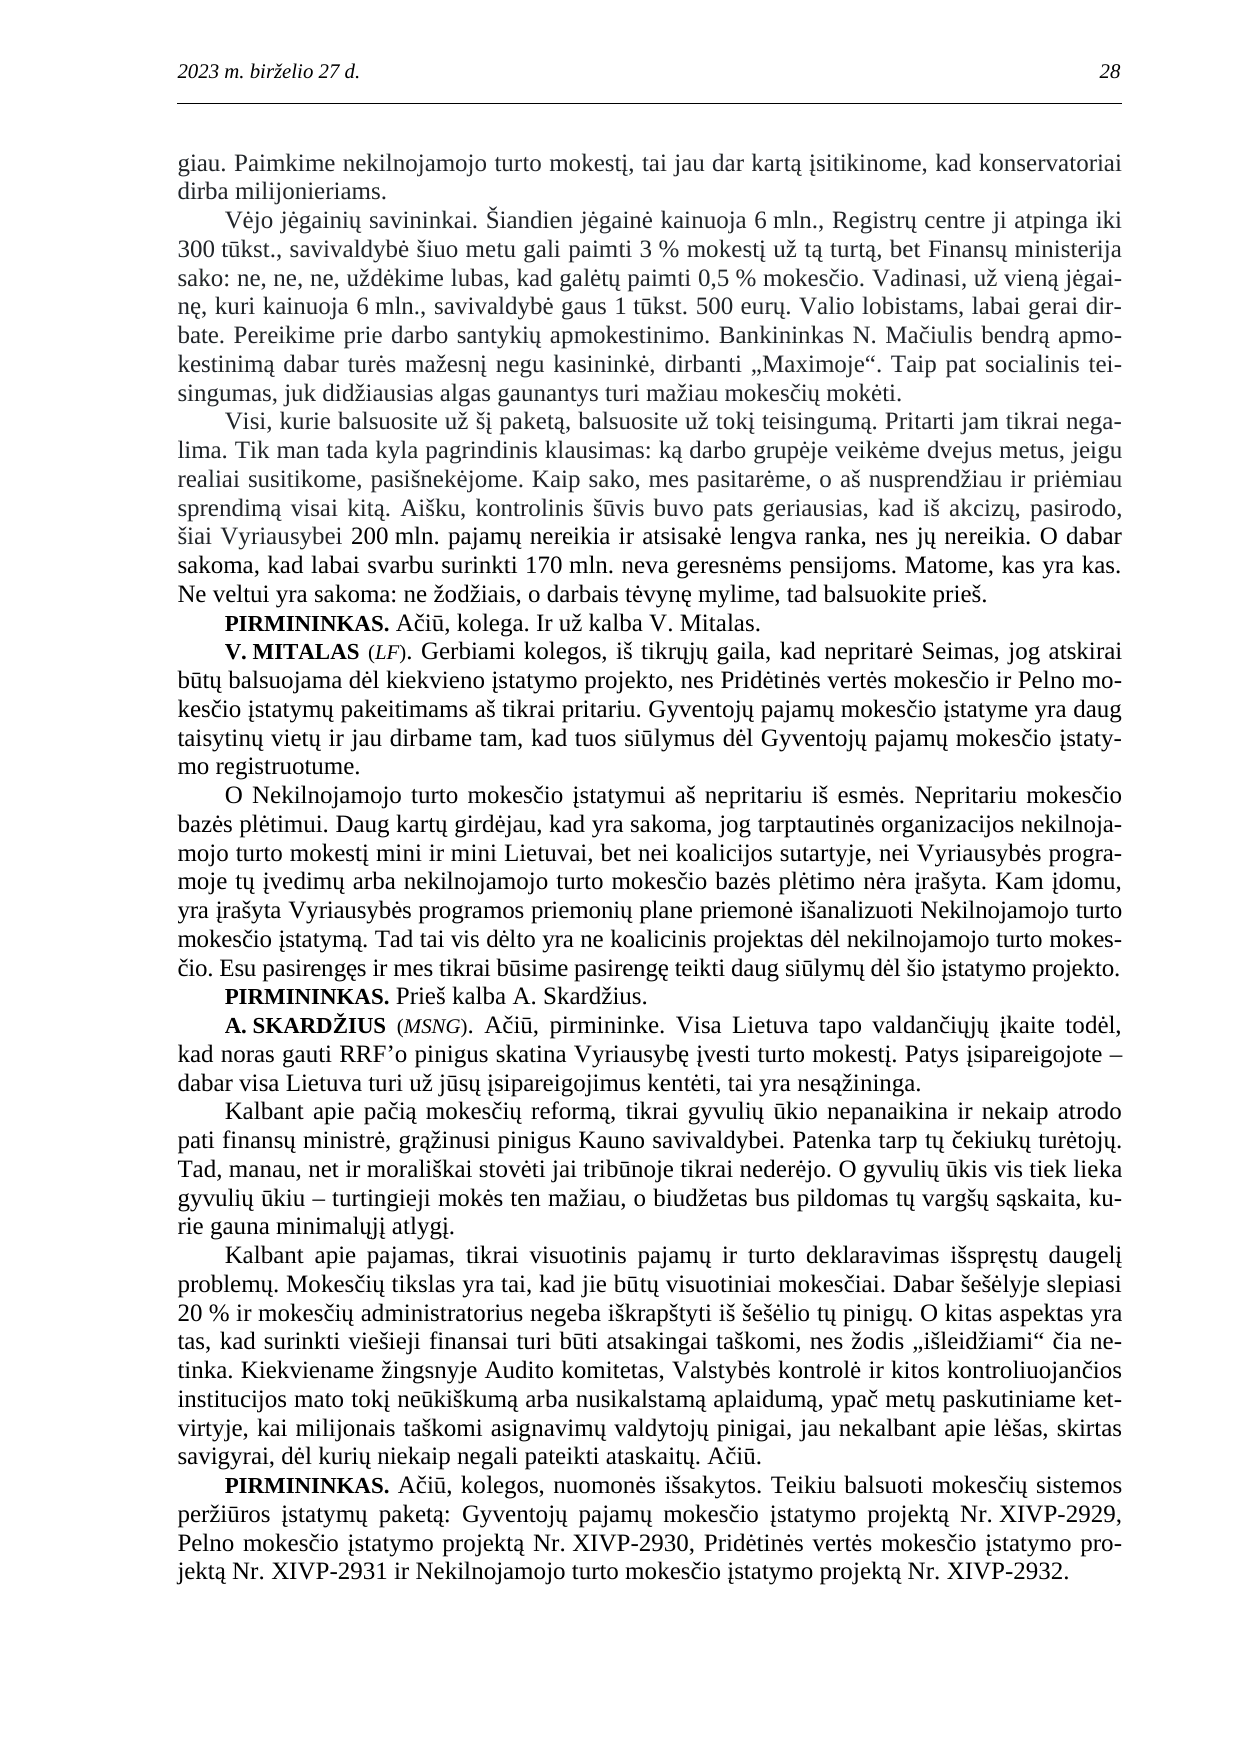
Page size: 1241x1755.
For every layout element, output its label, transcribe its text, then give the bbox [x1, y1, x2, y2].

text Vė­jo jė­gai­nių sa­vi­nin­kai. Šian­dien jė­gai­nė kai­nuo­ja 6 mln., Re­gist­rų cen­tre ji at­pin­ga iki 300 tūkst., sa­vi­val­dy­bė šiuo me­tu ga­li pa­im­ti 3 % mo­kes­tį už tą tur­tą, bet Fi­nan­sų mi­nis­te­ri­ja sa­ko: ne, ne, ne, už­dė­kime lu­bas, kad ga­lė­tų pa­im­ti 0,5 % mo­kes­čio. Va­di­na­si, už vie­ną jė­gai­nę, ku­ri kai­nuo­ja 6 mln., sa­vi­val­dy­bė gaus 1 tūkst. 500 eu­rų. Va­lio lo­bis­tams, la­bai ge­rai dir­ba­te. Per­ei­ki­me prie dar­bo san­ty­kių ap­mo­kes­ti­ni­mo. Ban­ki­nin­kas N. Ma­čiu­lis ben­drą ap­mo­kes­ti­ni­mą da­bar tu­rės ma­žes­nį ne­gu ka­si­nin­kė, dir­ban­ti „Ma­xi­moje“. Taip pat so­cia­li­nis tei­sin­gu­mas, juk di­džiau­sias al­gas gau­nan­tys tu­ri ma­žiau mo­kes­čių mo­kė­ti. [177, 205, 1122, 406]
text V. MITALAS (LF). Ger­bia­mi ko­le­gos, iš tik­rų­jų gai­la, kad ne­pri­ta­rė Sei­mas, jog at­ski­rai bū­tų bal­suo­ja­ma dėl kiek­vie­no įsta­ty­mo pro­jek­to, nes Pri­dė­ti­nės ver­tės mo­kes­čio ir Pel­no mo­kes­čio įsta­ty­mų pa­kei­ti­mams aš tik­rai pri­ta­riu. Gy­ven­to­jų pa­ja­mų mo­kes­čio įsta­ty­me yra daug tai­sy­ti­nų vie­tų ir jau dir­ba­me tam, kad tuos siū­ly­mus dėl Gy­ven­to­jų pa­ja­mų mo­kes­čio įsta­ty­mo re­gist­ruo­tu­me. [177, 636, 1122, 780]
text PIRMININKAS. Ačiū, ko­le­gos, nuo­mo­nės iš­sa­ky­tos. Tei­kiu bal­suo­ti mo­kes­čių sis­te­mos per­žiū­ros įsta­ty­mų pa­ke­tą: Gy­ven­to­jų pa­ja­mų mo­kes­čio įsta­ty­mo pro­jek­tą Nr. XIVP-2929, Pel­no mo­kes­čio įsta­ty­mo pro­jek­tą Nr. XIVP-2930, Pri­dė­ti­nės ver­tės mo­kes­čio įsta­ty­mo pro­jek­tą Nr. XIVP-2931 ir Ne­kil­no­ja­mo­jo tur­to mo­kes­čio įsta­ty­mo pro­jek­tą Nr. XIVP-2932. [177, 1470, 1122, 1585]
text A. SKARDŽIUS (MSNG). Ačiū, pir­mi­nin­ke. Vi­sa Lie­tu­va ta­po val­dan­čių­jų įkai­te to­dėl, kad no­ras gau­ti RRFʼo pi­ni­gus ska­ti­na Vy­riau­sy­bę įves­ti tur­to mo­kes­tį. Pa­tys įsi­pa­rei­go­jo­te – da­bar vi­sa Lie­tu­va tu­ri už jū­sų įsi­pa­rei­go­ji­mus ken­tė­ti, tai yra ne­są­ži­nin­ga. [177, 1010, 1122, 1096]
text O Ne­kil­no­ja­mo­jo tur­to mo­kes­čio įsta­ty­mui aš ne­pri­ta­riu iš es­mės. Ne­pri­ta­riu mo­kes­čio ba­zės plė­ti­mui. Daug kar­tų gir­dė­jau, kad yra sa­ko­ma, jog tarp­tau­ti­nės or­ga­ni­za­ci­jos ne­kil­no­ja­mo­jo tur­to mo­kes­tį mi­ni ir mi­ni Lie­tu­vai, bet nei ko­a­li­ci­jos su­tar­ty­je, nei Vy­riau­sy­bės pro­gra­mo­je tų įve­di­mų ar­ba ne­kil­no­ja­mo­jo tur­to mo­kes­čio ba­zės plė­ti­mo nė­ra įra­šy­ta. Kam įdo­mu, yra įra­šy­ta Vy­riau­sy­bės pro­gra­mos prie­mo­nių pla­ne prie­mo­nė iš­ana­li­zuo­ti Ne­kil­no­ja­mo­jo tur­to mo­kes­čio įsta­ty­mą. Tad tai vis dėl­to yra ne ko­a­li­ci­nis pro­jek­tas dėl ne­kil­no­ja­mo­jo tur­to mo­kes­čio. Esu pa­si­ren­gęs ir mes tik­rai bū­si­me pa­si­ren­gę teik­ti daug siū­ly­mų dėl šio įsta­ty­mo pro­jek­to. [177, 780, 1122, 981]
text PIRMININKAS. Prieš kal­ba A. Skar­džius. [177, 981, 1122, 1010]
text Kal­bant apie pa­ja­mas, tik­rai vi­suo­ti­nis pa­ja­mų ir tur­to de­kla­ra­vi­mas iš­spręs­tų dau­ge­lį pro­ble­mų. Mo­kes­čių tiks­las yra tai, kad jie bū­tų vi­suo­ti­niai mo­kes­čiai. Da­bar še­šė­ly­je sle­pia­si 20 % ir mo­kes­čių ad­mi­nist­ra­to­rius ne­ge­ba iš­krapš­ty­ti iš še­šė­lio tų pi­ni­gų. O ki­tas as­pek­tas yra tas, kad su­rink­ti vie­šie­ji fi­nan­sai tu­ri bū­ti at­sa­kin­gai taš­ko­mi, nes žo­dis „iš­lei­džia­mi“ čia ne­tin­ka. Kiek­vie­na­me žings­ny­je Au­di­to ko­mi­te­tas, Vals­ty­bės kon­tro­lė ir ki­tos kon­tro­liuo­jan­čios ins­ti­tu­ci­jos ma­to to­kį ne­ūkiš­ku­mą ar­ba nu­si­kals­ta­mą ap­lai­du­mą, ypač me­tų pas­ku­ti­nia­me ket­vir­ty­je, kai mi­li­jo­nais taš­ko­mi asig­na­vi­mų val­dy­to­jų pi­ni­gai, jau ne­kal­bant apie lė­šas, skir­tas sa­vi­gy­rai, dėl ku­rių nie­kaip ne­ga­li pa­teik­ti ata­skai­tų. Ačiū. [177, 1240, 1122, 1470]
text giau. Pa­im­ki­me ne­kil­no­ja­mojo tur­to mo­kes­tį, tai jau dar kar­tą įsi­ti­ki­nome, kad kon­ser­va­to­riai dir­ba mi­li­jo­nie­riams. [177, 148, 1122, 205]
text Kal­bant apie pa­čią mo­kes­čių re­for­mą, tik­rai gy­vu­lių ūkio ne­pa­nai­ki­na ir ne­kaip at­ro­do pa­ti fi­nan­sų mi­nist­rė, grą­ži­nu­si pi­ni­gus Kau­no sa­vi­val­dy­bei. Pa­ten­ka tarp tų če­kiu­kų tu­rė­to­jų. Tad, ma­nau, net ir mo­ra­liš­kai sto­vė­ti jai tri­bū­no­je tik­rai ne­de­rė­jo. O gy­vu­lių ūkis vis tiek lie­ka gy­vu­lių ūkiu – tur­tin­gie­ji mo­kės ten ma­žiau, o biu­dže­tas bus pil­do­mas tų varg­šų są­skai­ta, ku­rie gau­na mi­ni­ma­lų­jį at­ly­gį. [177, 1096, 1122, 1240]
text PIRMININKAS. Ačiū, ko­le­ga. Ir už kal­ba V. Mi­ta­las. [177, 608, 1122, 636]
text Vi­si, ku­rie bal­suo­si­te už šį pa­ke­tą, bal­suo­si­te už to­kį tei­sin­gu­mą. Pri­tar­ti jam tik­rai ne­ga­li­ma. Tik man ta­da ky­la pa­grin­di­nis klau­si­mas: ką dar­bo gru­pėje vei­kė­me dve­jus me­tus, jei­gu re­a­liai su­si­ti­kome, pa­si­šne­kė­jome. Kaip sa­ko, mes pa­si­ta­rėme, o aš nu­spren­džiau ir pri­ėmiau spren­di­mą vi­sai ki­tą. Aiš­ku, kon­tro­li­nis šū­vis bu­vo pats ge­riau­sias, kad iš ak­ci­zų, pa­si­ro­do, šiai Vy­riau­sy­bei 200 mln. pa­ja­mų ne­rei­kia ir at­si­sa­kė leng­va ran­ka, nes jų ne­rei­kia. O da­bar sa­ko­ma, kad la­bai svar­bu su­rink­ti 170 mln. ne­va ge­res­nėms pen­si­joms. Ma­to­me, kas yra kas. Ne vel­tui yra sa­ko­ma: ne žo­džiais, o dar­bais tė­vy­nę my­li­me, tad bal­suo­ki­te prieš. [177, 406, 1122, 608]
